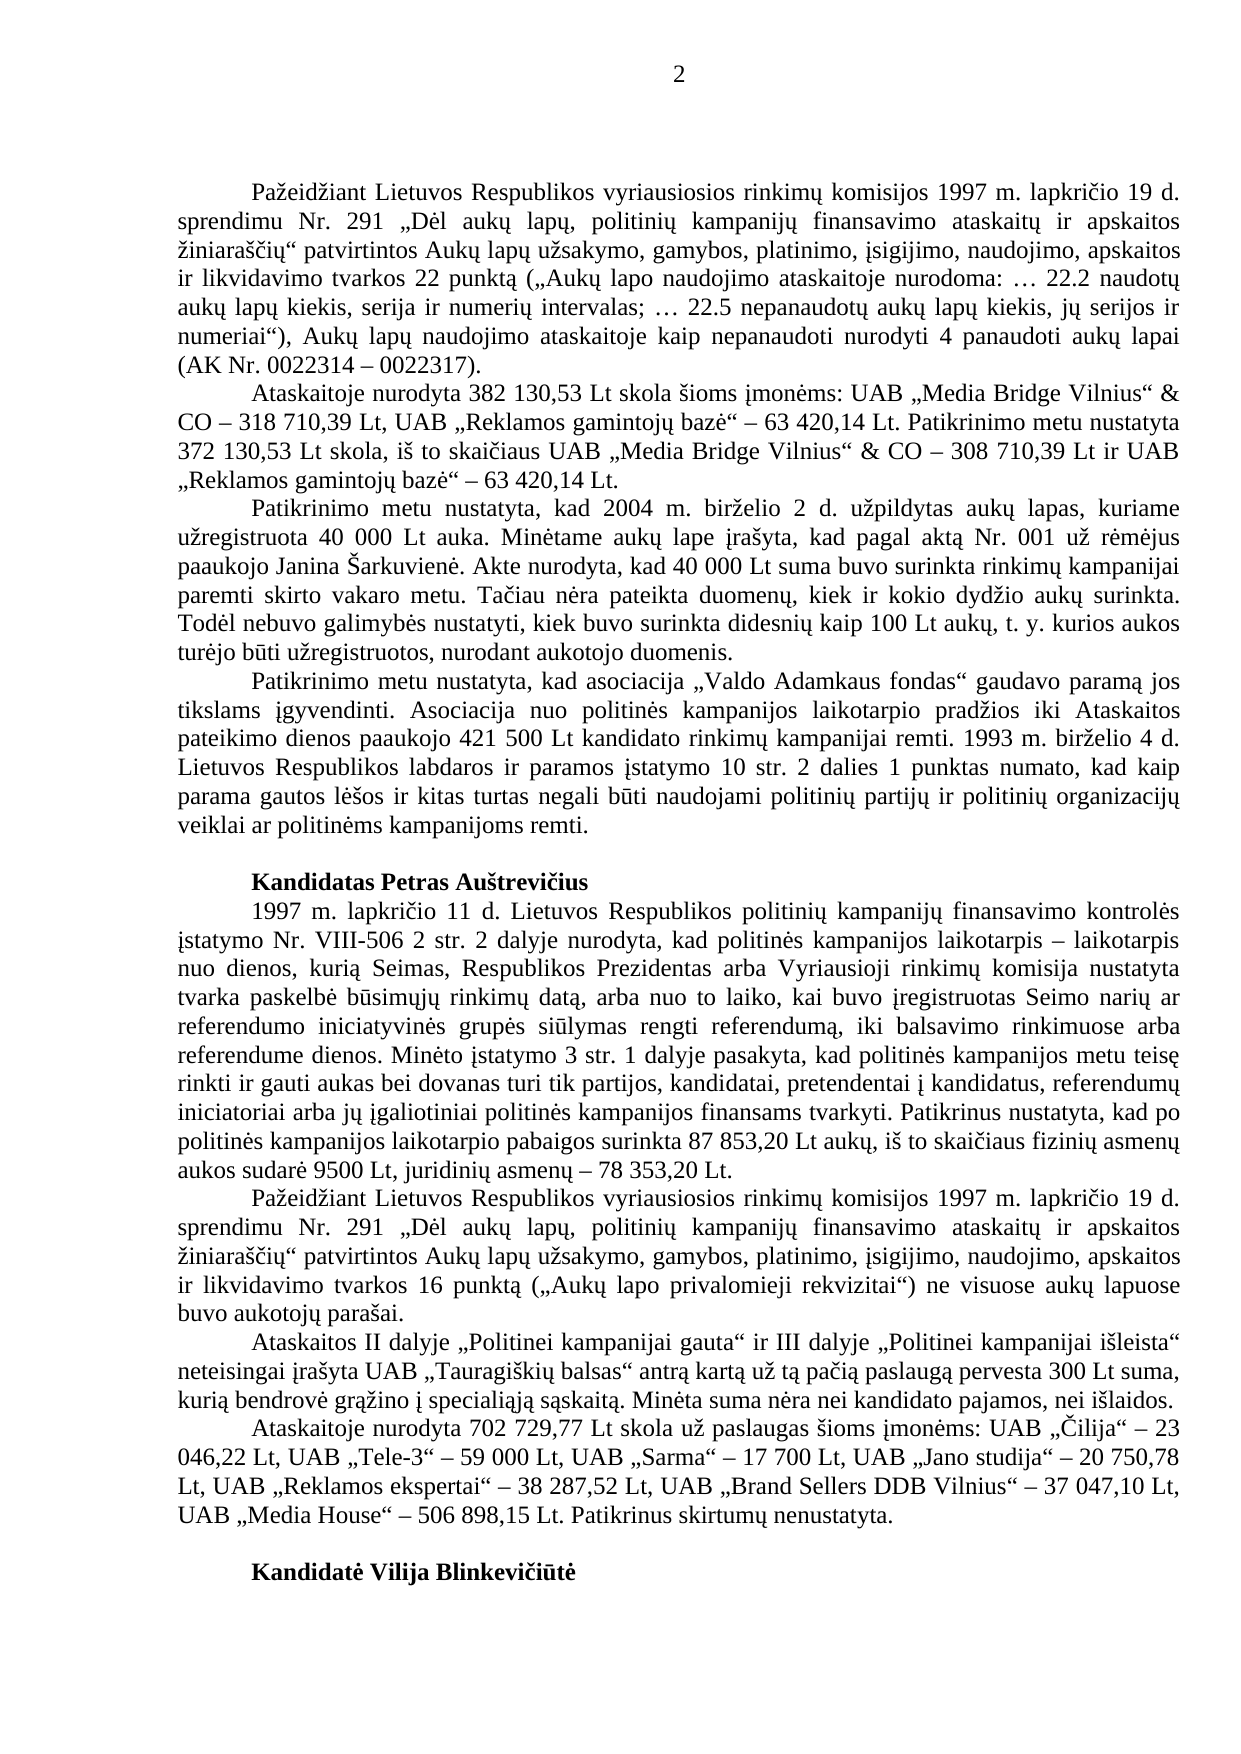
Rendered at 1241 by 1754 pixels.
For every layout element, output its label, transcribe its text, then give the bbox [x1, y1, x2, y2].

text Patikrinimo metu nustatyta, kad asociacija „Valdo Adamkaus fondas“ gaudavo paramą jos tikslams įgyvendinti. Asociacija nuo politinės kampanijos laikotarpio pradžios iki Ataskaitos pateikimo dienos paaukojo 421 500 Lt kandidato rinkimų kampanijai remti. 1993 m. birželio 4 d. Lietuvos Respublikos labdaros ir paramos įstatymo 10 str. 2 dalies 1 punktas numato, kad kaip parama gautos lėšos ir kitas turtas negali būti naudojami politinių partijų ir politinių organizacijų veiklai ar politinėms kampanijoms remti. [177, 666, 1181, 838]
text Patikrinimo metu nustatyta, kad 2004 m. birželio 2 d. užpildytas aukų lapas, kuriame užregistruota 40 000 Lt auka. Minėtame aukų lape įrašyta, kad pagal aktą Nr. 001 už rėmėjus paaukojo Janina Šarkuvienė. Akte nurodyta, kad 40 000 Lt suma buvo surinkta rinkimų kampanijai paremti skirto vakaro metu. Tačiau nėra pateikta duomenų, kiek ir kokio dydžio aukų surinkta. Todėl nebuvo galimybės nustatyti, kiek buvo surinkta didesnių kaip 100 Lt aukų, t. y. kurios aukos turėjo būti užregistruotos, nurodant aukotojo duomenis. [177, 493, 1181, 666]
text 1997 m. lapkričio 11 d. Lietuvos Respublikos politinių kampanijų finansavimo kontrolės įstatymo Nr. VIII-506 2 str. 2 dalyje nurodyta, kad politinės kampanijos laikotarpis – laikotarpis nuo dienos, kurią Seimas, Respublikos Prezidentas arba Vyriausioji rinkimų komisija nustatyta tvarka paskelbė būsimųjų rinkimų datą, arba nuo to laiko, kai buvo įregistruotas Seimo narių ar referendumo iniciatyvinės grupės siūlymas rengti referendumą, iki balsavimo rinkimuose arba referendume dienos. Minėto įstatymo 3 str. 1 dalyje pasakyta, kad politinės kampanijos metu teisę rinkti ir gauti aukas bei dovanas turi tik partijos, kandidatai, pretendentai į kandidatus, referendumų iniciatoriai arba jų įgaliotiniai politinės kampanijos finansams tvarkyti. Patikrinus nustatyta, kad po politinės kampanijos laikotarpio pabaigos surinkta 87 853,20 Lt aukų, iš to skaičiaus fizinių asmenų aukos sudarė 9500 Lt, juridinių asmenų – 78 353,20 Lt. [177, 896, 1181, 1183]
text Kandidatas Petras Auštrevičius [177, 867, 1181, 896]
text Ataskaitos II dalyje „Politinei kampanijai gauta“ ir III dalyje „Politinei kampanijai išleista“ neteisingai įrašyta UAB „Tauragiškių balsas“ antrą kartą už tą pačią paslaugą pervesta 300 Lt suma, kurią bendrovė grąžino į specialiąją sąskaitą. Minėta suma nėra nei kandidato pajamos, nei išlaidos. [177, 1327, 1181, 1413]
text Pažeidžiant Lietuvos Respublikos vyriausiosios rinkimų komisijos 1997 m. lapkričio 19 d. sprendimu Nr. 291 „Dėl aukų lapų, politinių kampanijų finansavimo ataskaitų ir apskaitos žiniaraščių“ patvirtintos Aukų lapų užsakymo, gamybos, platinimo, įsigijimo, naudojimo, apskaitos ir likvidavimo tvarkos 22 punktą („Aukų lapo naudojimo ataskaitoje nurodoma: … 22.2 naudotų aukų lapų kiekis, serija ir numerių intervalas; … 22.5 nepanaudotų aukų lapų kiekis, jų serijos ir numeriai“), Aukų lapų naudojimo ataskaitoje kaip nepanaudoti nurodyti 4 panaudoti aukų lapai (AK Nr. 0022314 – 0022317). [177, 177, 1181, 378]
text Kandidatė Vilija Blinkevičiūtė [177, 1557, 1181, 1586]
text Ataskaitoje nurodyta 382 130,53 Lt skola šioms įmonėms: UAB „Media Bridge Vilnius“ & CO – 318 710,39 Lt, UAB „Reklamos gamintojų bazė“ – 63 420,14 Lt. Patikrinimo metu nustatyta 372 130,53 Lt skola, iš to skaičiaus UAB „Media Bridge Vilnius“ & CO – 308 710,39 Lt ir UAB „Reklamos gamintojų bazė“ – 63 420,14 Lt. [177, 378, 1181, 493]
text Ataskaitoje nurodyta 702 729,77 Lt skola už paslaugas šioms įmonėms: UAB „Čilija“ – 23 046,22 Lt, UAB „Tele-3“ – 59 000 Lt, UAB „Sarma“ – 17 700 Lt, UAB „Jano studija“ – 20 750,78 Lt, UAB „Reklamos ekspertai“ – 38 287,52 Lt, UAB „Brand Sellers DDB Vilnius“ – 37 047,10 Lt, UAB „Media House“ – 506 898,15 Lt. Patikrinus skirtumų nenustatyta. [177, 1413, 1181, 1528]
text Pažeidžiant Lietuvos Respublikos vyriausiosios rinkimų komisijos 1997 m. lapkričio 19 d. sprendimu Nr. 291 „Dėl aukų lapų, politinių kampanijų finansavimo ataskaitų ir apskaitos žiniaraščių“ patvirtintos Aukų lapų užsakymo, gamybos, platinimo, įsigijimo, naudojimo, apskaitos ir likvidavimo tvarkos 16 punktą („Aukų lapo privalomieji rekvizitai“) ne visuose aukų lapuose buvo aukotojų parašai. [177, 1183, 1181, 1327]
